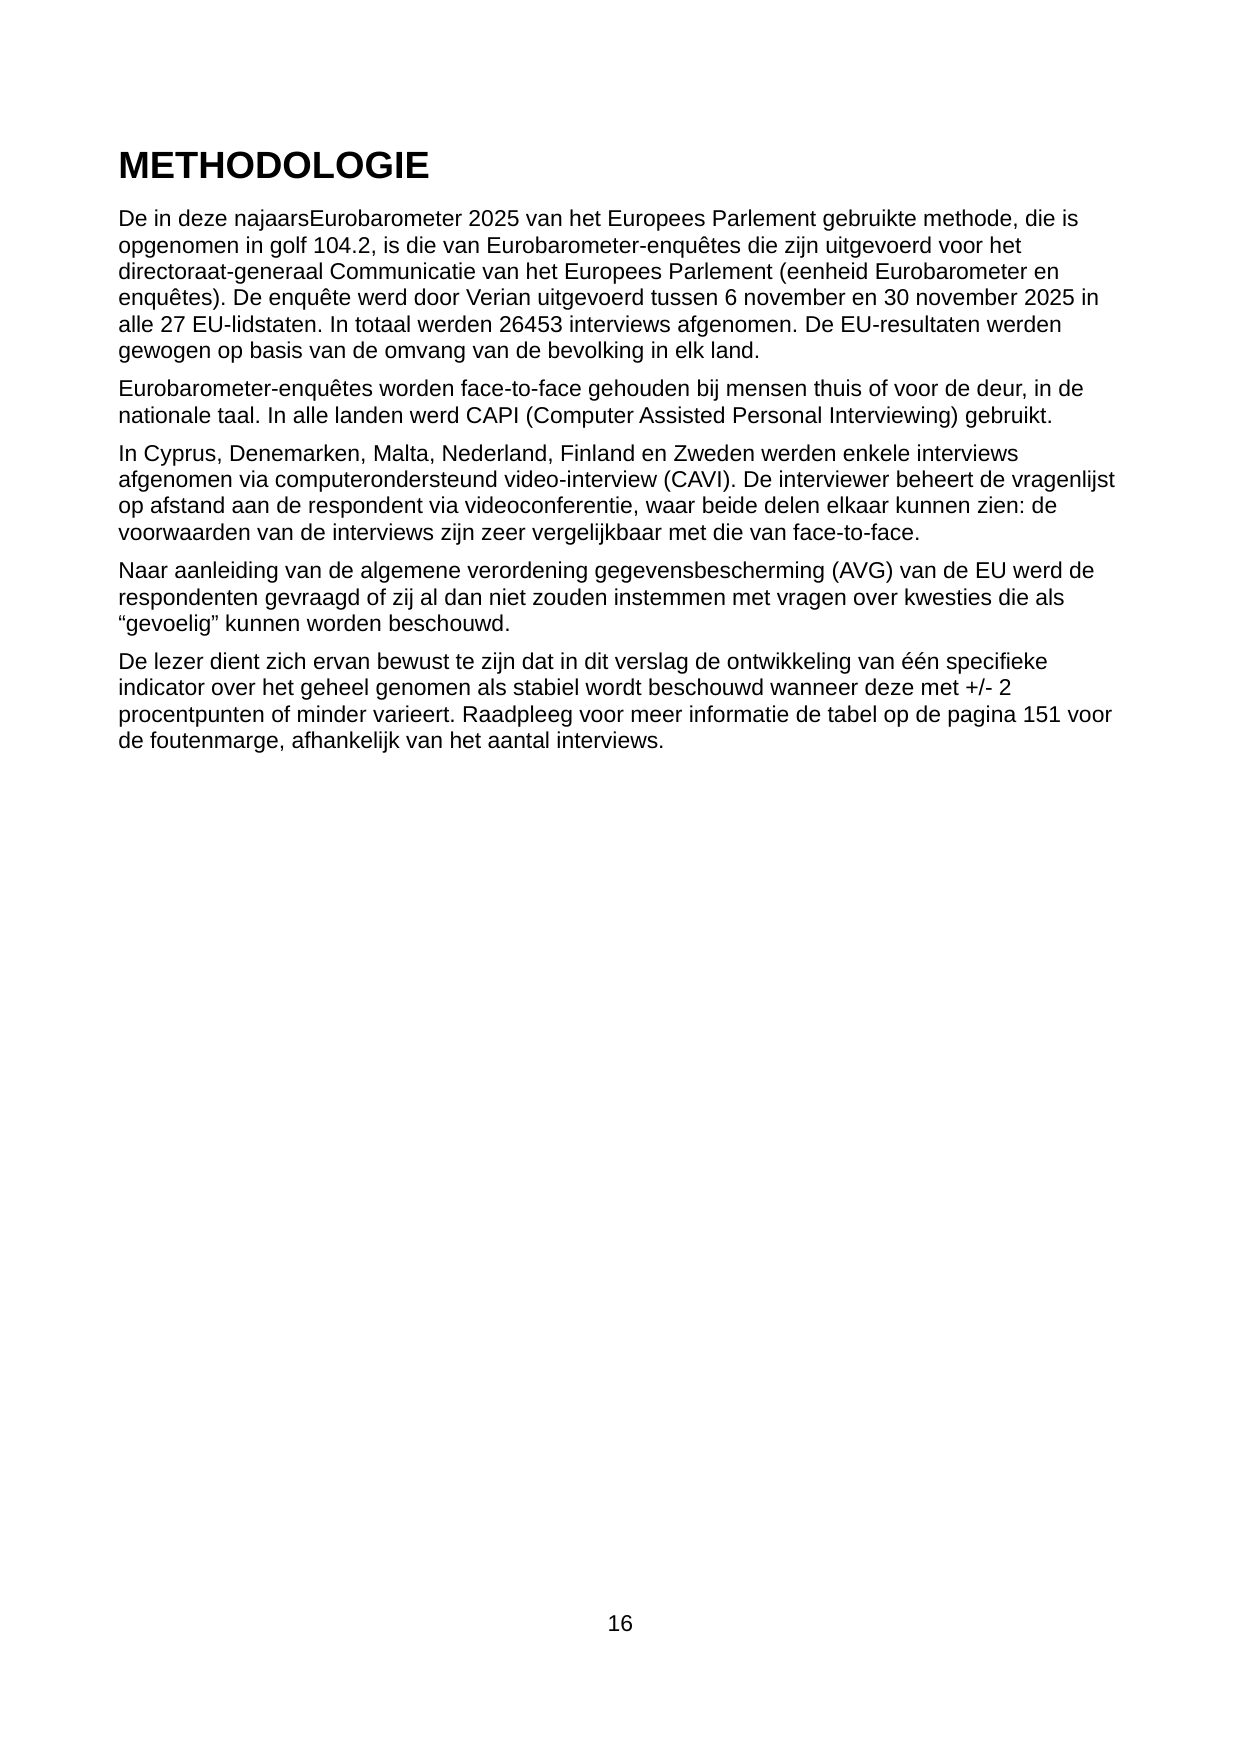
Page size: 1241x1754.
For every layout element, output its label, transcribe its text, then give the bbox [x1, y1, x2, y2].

text Eurobarometer-enquêtes worden face-to-face gehouden bij mensen thuis of voor de deur, in de nationale taal. In alle landen werd CAPI (Computer Assisted Personal Interviewing) gebruikt. [118, 375, 1122, 428]
text In Cyprus, Denemarken, Malta, Nederland, Finland en Zweden werden enkele interviews afgenomen via computerondersteund video-interview (CAVI). De interviewer beheert de vragenlijst op afstand aan de respondent via videoconferentie, waar beide delen elkaar kunnen zien: de voorwaarden van de interviews zijn zeer vergelijkbaar met die van face-to-face. [118, 440, 1122, 545]
text Naar aanleiding van de algemene verordening gegevensbescherming (AVG) van de EU werd de respondenten gevraagd of zij al dan niet zouden instemmen met vragen over kwesties die als “gevoelig” kunnen worden beschouwd. [118, 557, 1122, 636]
text De lezer dient zich ervan bewust te zijn dat in dit verslag de ontwikkeling van één specifieke indicator over het geheel genomen als stabiel wordt beschouwd wanneer deze met +/- 2 procentpunten of minder varieert. Raadpleeg voor meer informatie de tabel op de pagina 151 voor de foutenmarge, afhankelijk van het aantal interviews. [118, 648, 1122, 753]
text De in deze najaarsEurobarometer 2025 van het Europees Parlement gebruikte methode, die is opgenomen in golf 104.2, is die van Eurobarometer-enquêtes die zijn uitgevoerd voor het directoraat-generaal Communicatie van het Europees Parlement (eenheid Eurobarometer en enquêtes). De enquête werd door Verian uitgevoerd tussen 6 november en 30 november 2025 in alle 27 EU-lidstaten. In totaal werden 26453 interviews afgenomen. De EU-resultaten werden gewogen op basis van de omvang van de bevolking in elk land. [118, 205, 1122, 363]
subtitle METHODOLOGIE [118, 143, 1122, 187]
